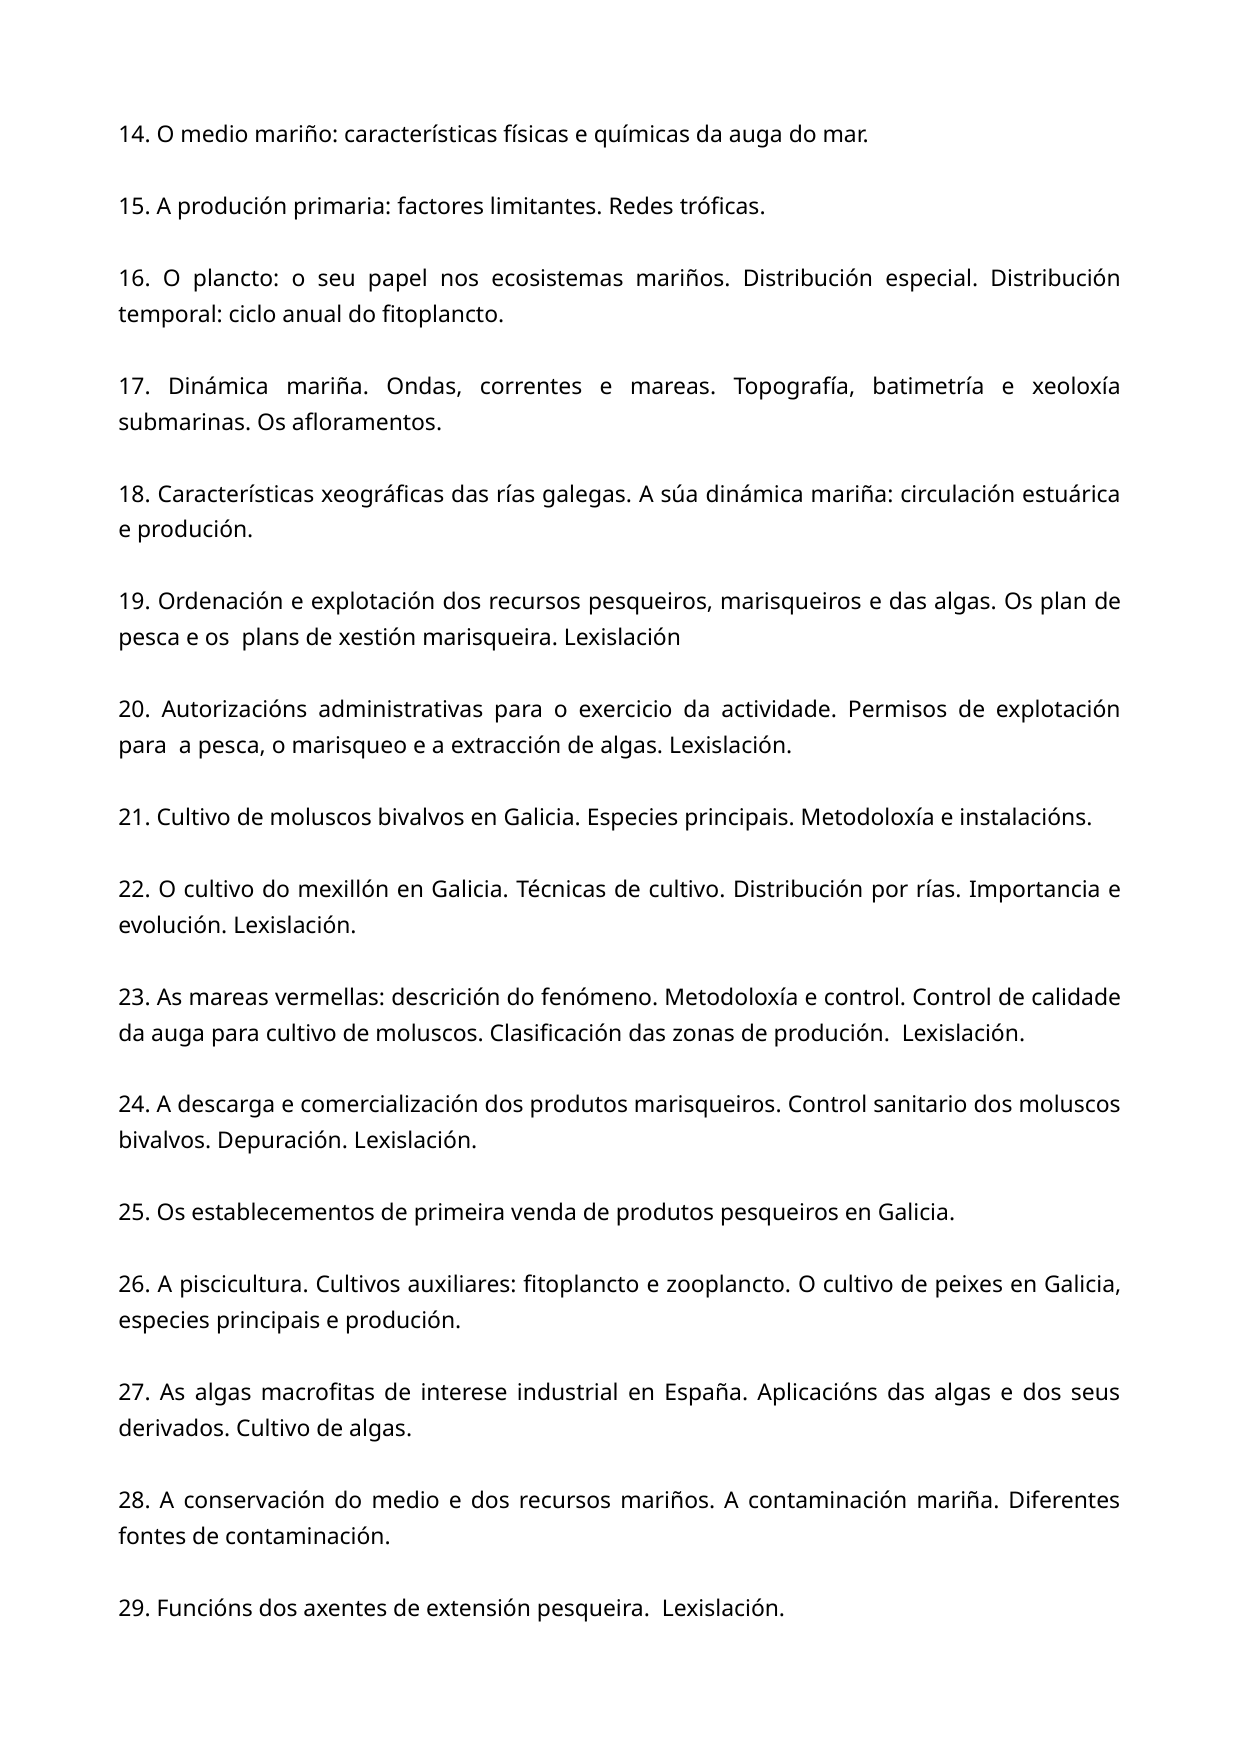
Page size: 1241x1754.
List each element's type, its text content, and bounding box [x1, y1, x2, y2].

text 23. As mareas vermellas: descrición do fenómeno. Metodoloxía e control. Control de calidade da auga para cultivo de moluscos. Clasificación das zonas de produción. Lexislación. [118, 981, 1122, 1048]
text 21. Cultivo de moluscos bivalvos en Galicia. Especies principais. Metodoloxía e instalacións. [118, 801, 1122, 832]
text 20. Autorizacións administrativas para o exercicio da actividade. Permisos de explotación para a pesca, o marisqueo e a extracción de algas. Lexislación. [118, 693, 1122, 760]
text 18. Características xeográficas das rías galegas. A súa dinámica mariña: circulación estuárica e produción. [118, 477, 1122, 545]
text 19. Ordenación e explotación dos recursos pesqueiros, marisqueiros e das algas. Os plan de pesca e os plans de xestión marisqueira. Lexislación [118, 585, 1122, 652]
text 25. Os establecementos de primeira venda de produtos pesqueiros en Galicia. [118, 1196, 1122, 1227]
text 27. As algas macrofitas de interese industrial en España. Aplicacións das algas e dos seus derivados. Cultivo de algas. [118, 1376, 1122, 1443]
text 24. A descarga e comercialización dos produtos marisqueiros. Control sanitario dos moluscos bivalvos. Depuración. Lexislación. [118, 1088, 1122, 1156]
text 22. O cultivo do mexillón en Galicia. Técnicas de cultivo. Distribución por rías. Importancia e evolución. Lexislación. [118, 873, 1122, 940]
text 26. A piscicultura. Cultivos auxiliares: fitoplancto e zooplancto. O cultivo de peixes en Galicia, especies principais e produción. [118, 1268, 1122, 1335]
text 29. Funcións dos axentes de extensión pesqueira. Lexislación. [118, 1592, 1122, 1623]
text 28. A conservación do medio e dos recursos mariños. A contaminación mariña. Diferentes fontes de contaminación. [118, 1484, 1122, 1551]
text 16. O plancto: o seu papel nos ecosistemas mariños. Distribución especial. Distribución temporal: ciclo anual do fitoplancto. [118, 262, 1122, 329]
text 14. O medio mariño: características físicas e químicas da auga do mar. [118, 118, 1122, 149]
text 17. Dinámica mariña. Ondas, correntes e mareas. Topografía, batimetría e xeoloxía submarinas. Os afloramentos. [118, 370, 1122, 437]
text 15. A produción primaria: factores limitantes. Redes tróficas. [118, 190, 1122, 221]
